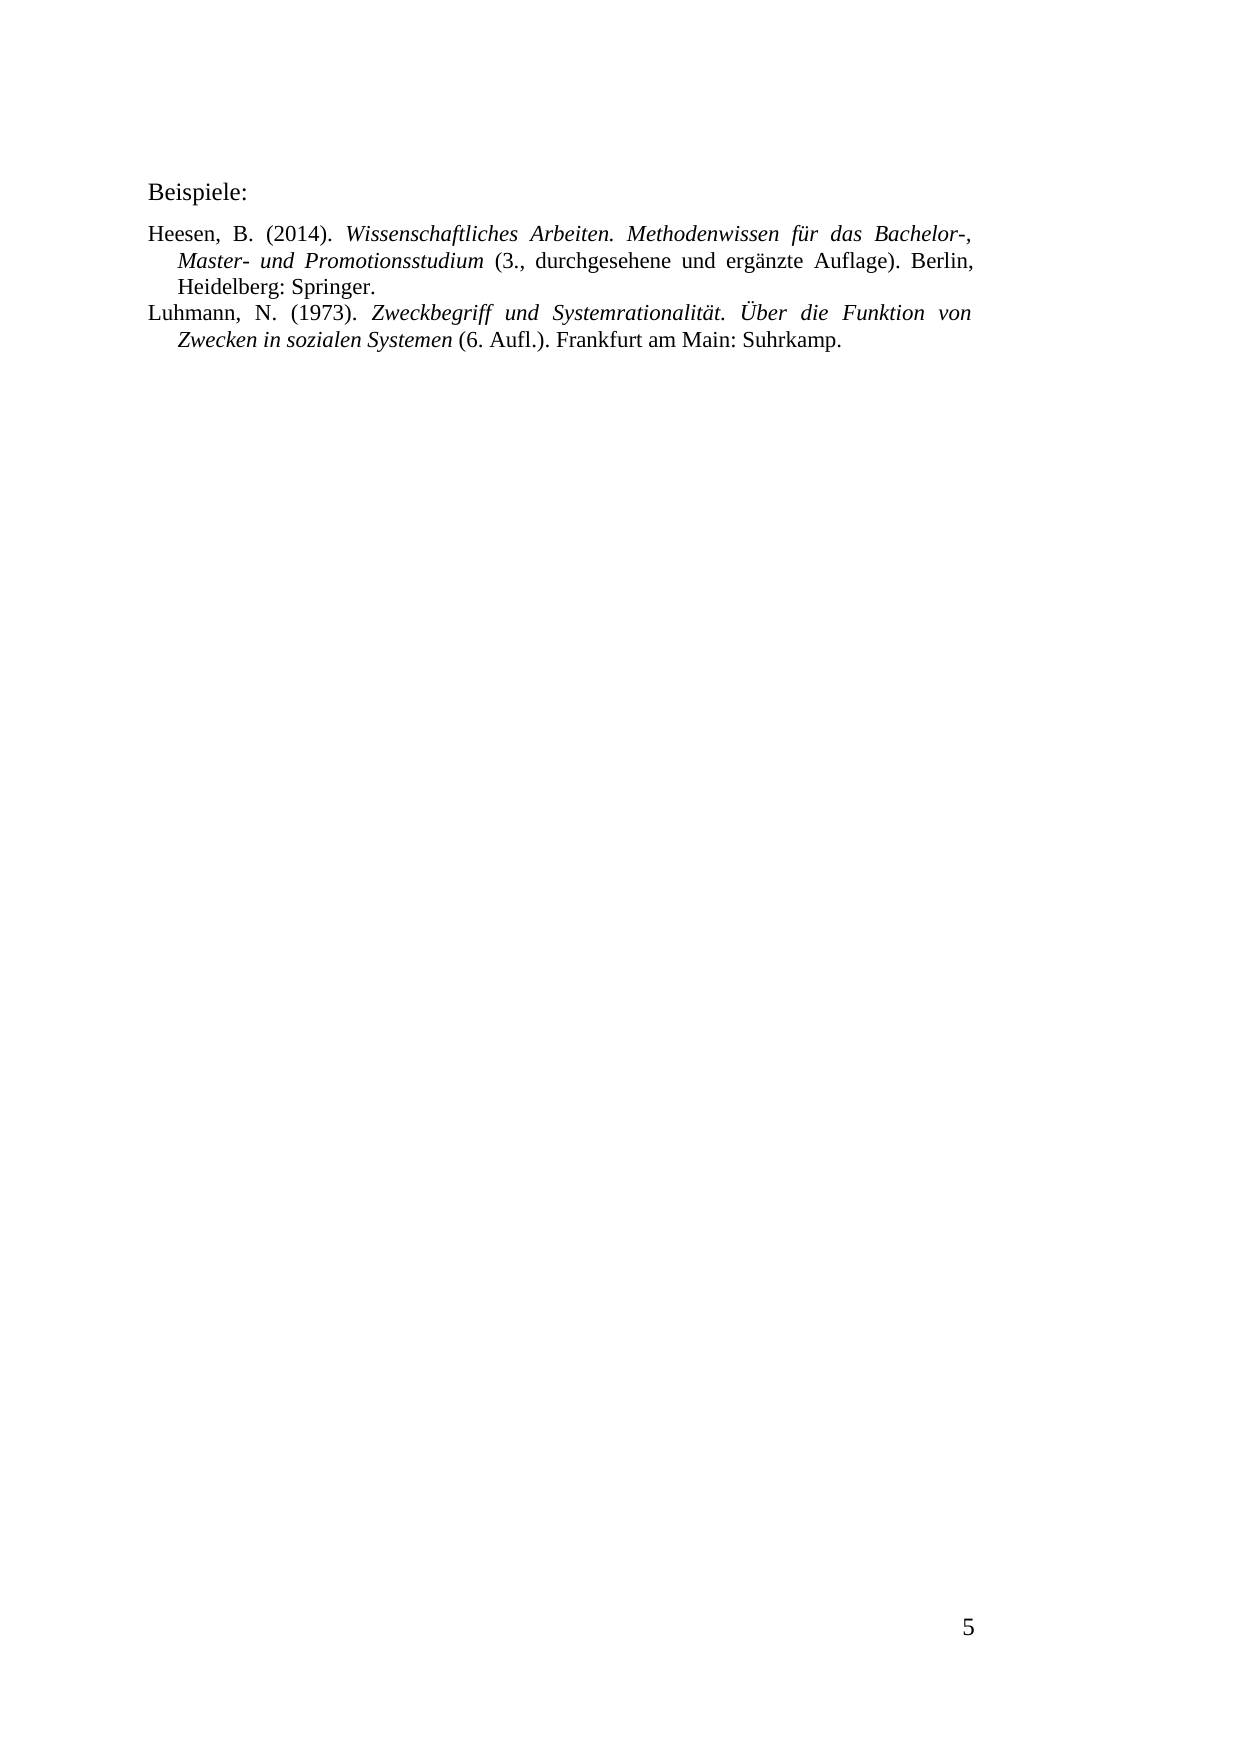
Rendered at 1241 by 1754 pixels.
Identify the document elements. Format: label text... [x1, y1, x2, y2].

text Heesen, B. (2014). Wissenschaftliches Arbeiten. Methodenwissen für das Bachelor-, Master- und Promotionsstudium (3., durchgesehene und ergänzte Auflage). Berlin, Heidelberg: Springer. [148, 220, 974, 299]
text Luhmann, N. (1973). Zweckbegriff und Systemrationalität. Über die Funktion von Zwecken in sozialen Systemen (6. Aufl.). Frankfurt am Main: Suhrkamp. [148, 299, 974, 352]
text Beispiele: [148, 177, 974, 206]
